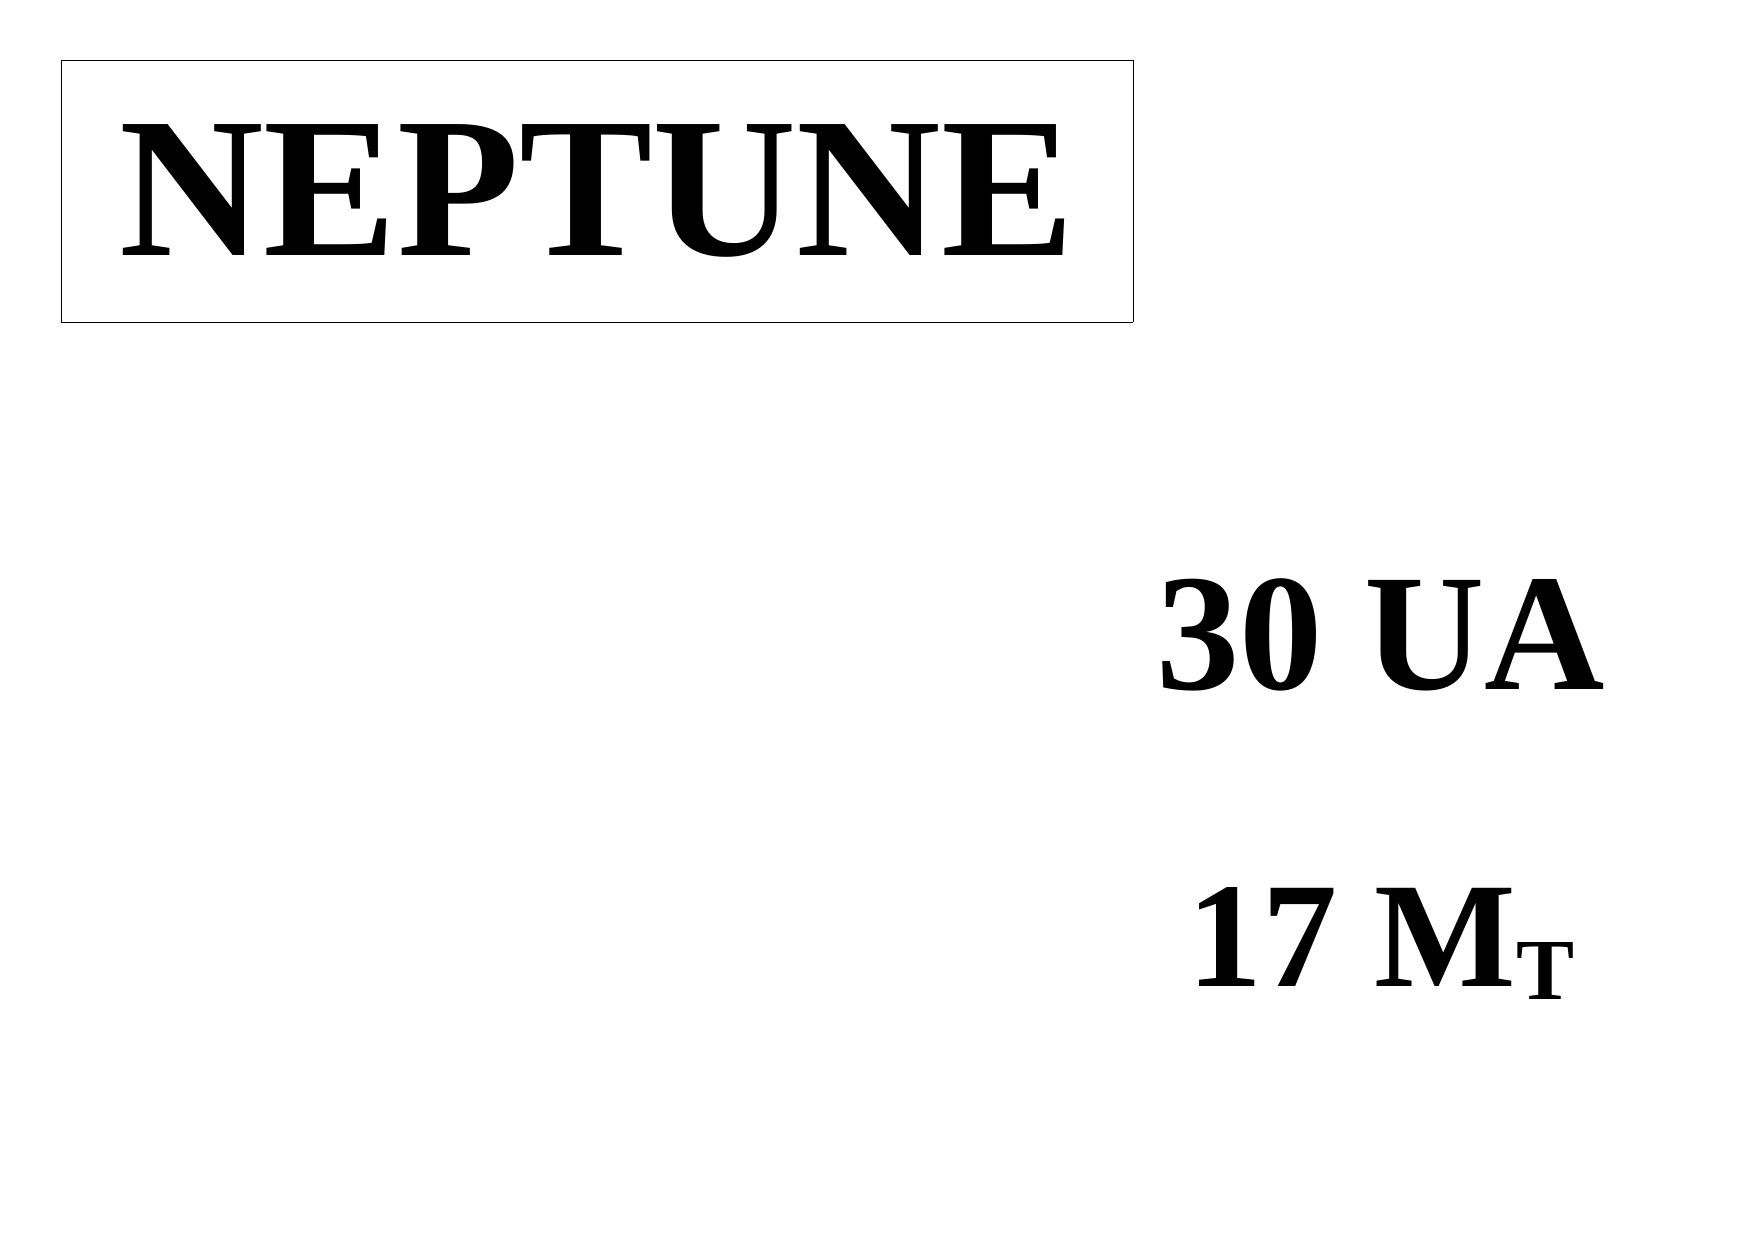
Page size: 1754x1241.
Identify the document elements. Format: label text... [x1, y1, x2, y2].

text 30 UA [1066, 533, 1694, 725]
text NEPTUNE [70, 69, 1124, 299]
text 17 MT [1066, 846, 1694, 1018]
